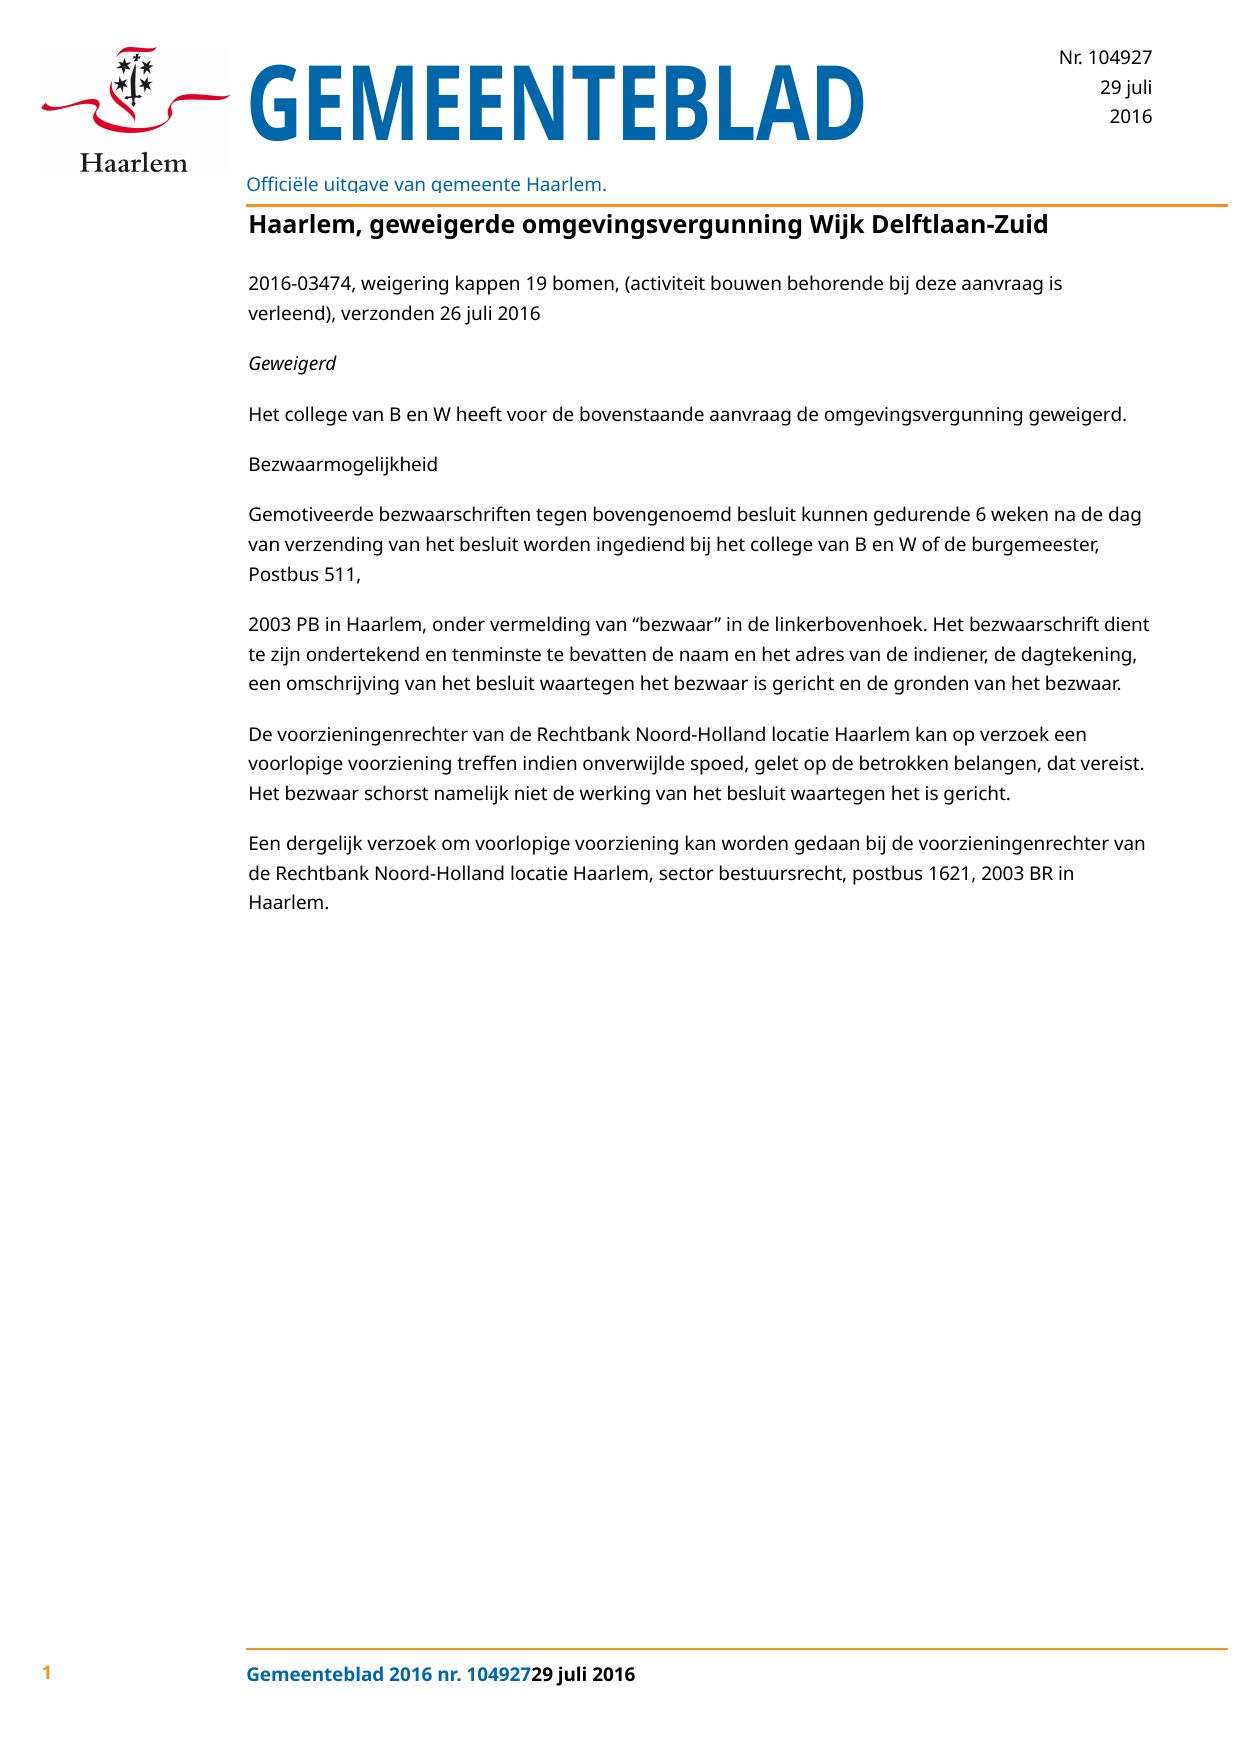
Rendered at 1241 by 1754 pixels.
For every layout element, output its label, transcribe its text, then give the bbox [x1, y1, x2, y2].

text Het college van B en W heeft voor de bovenstaande aanvraag de omgevingsvergunning geweigerd. [248, 401, 1152, 426]
text Haarlem, geweigerde omgevingsvergunning Wijk Delftlaan-Zuid [248, 207, 1152, 241]
text 2016-03474, weigering kappen 19 bomen, (activiteit bouwen behorende bij deze aanvraag is verleend), verzonden 26 juli 2016 [248, 270, 1152, 326]
text De voorzieningenrechter van de Rechtbank Noord-Holland locatie Haarlem kan op verzoek een voorlopige voorziening treffen indien onverwijlde spoed, gelet op de betrokken belangen, dat vereist. Het bezwaar schorst namelijk niet de werking van het besluit waartegen het is gericht. [248, 721, 1152, 806]
text 2003 PB in Haarlem, onder vermelding van “bezwaar” in de linkerbovenhoek. Het bezwaarschrift dient te zijn ondertekend en tenminste te bevatten de naam en het adres van de indiener, de dagtekening, een omschrijving van het besluit waartegen het bezwaar is gericht en de gronden van het bezwaar. [248, 611, 1152, 696]
text Bezwaarmogelijkheid [248, 451, 1152, 477]
picture [41, 47, 231, 172]
text Een dergelijk verzoek om voorlopige voorziening kan worden gedaan bij de voorzieningenrechter van de Rechtbank Noord-Holland locatie Haarlem, sector bestuursrecht, postbus 1621, 2003 BR in Haarlem. [248, 830, 1152, 915]
text Gemotiveerde bezwaarschriften tegen bovengenoemd besluit kunnen gedurende 6 weken na de dag van verzending van het besluit worden ingediend bij het college van B en W of de burgemeester, Postbus 511, [248, 502, 1152, 586]
text Geweigerd [248, 350, 1152, 376]
